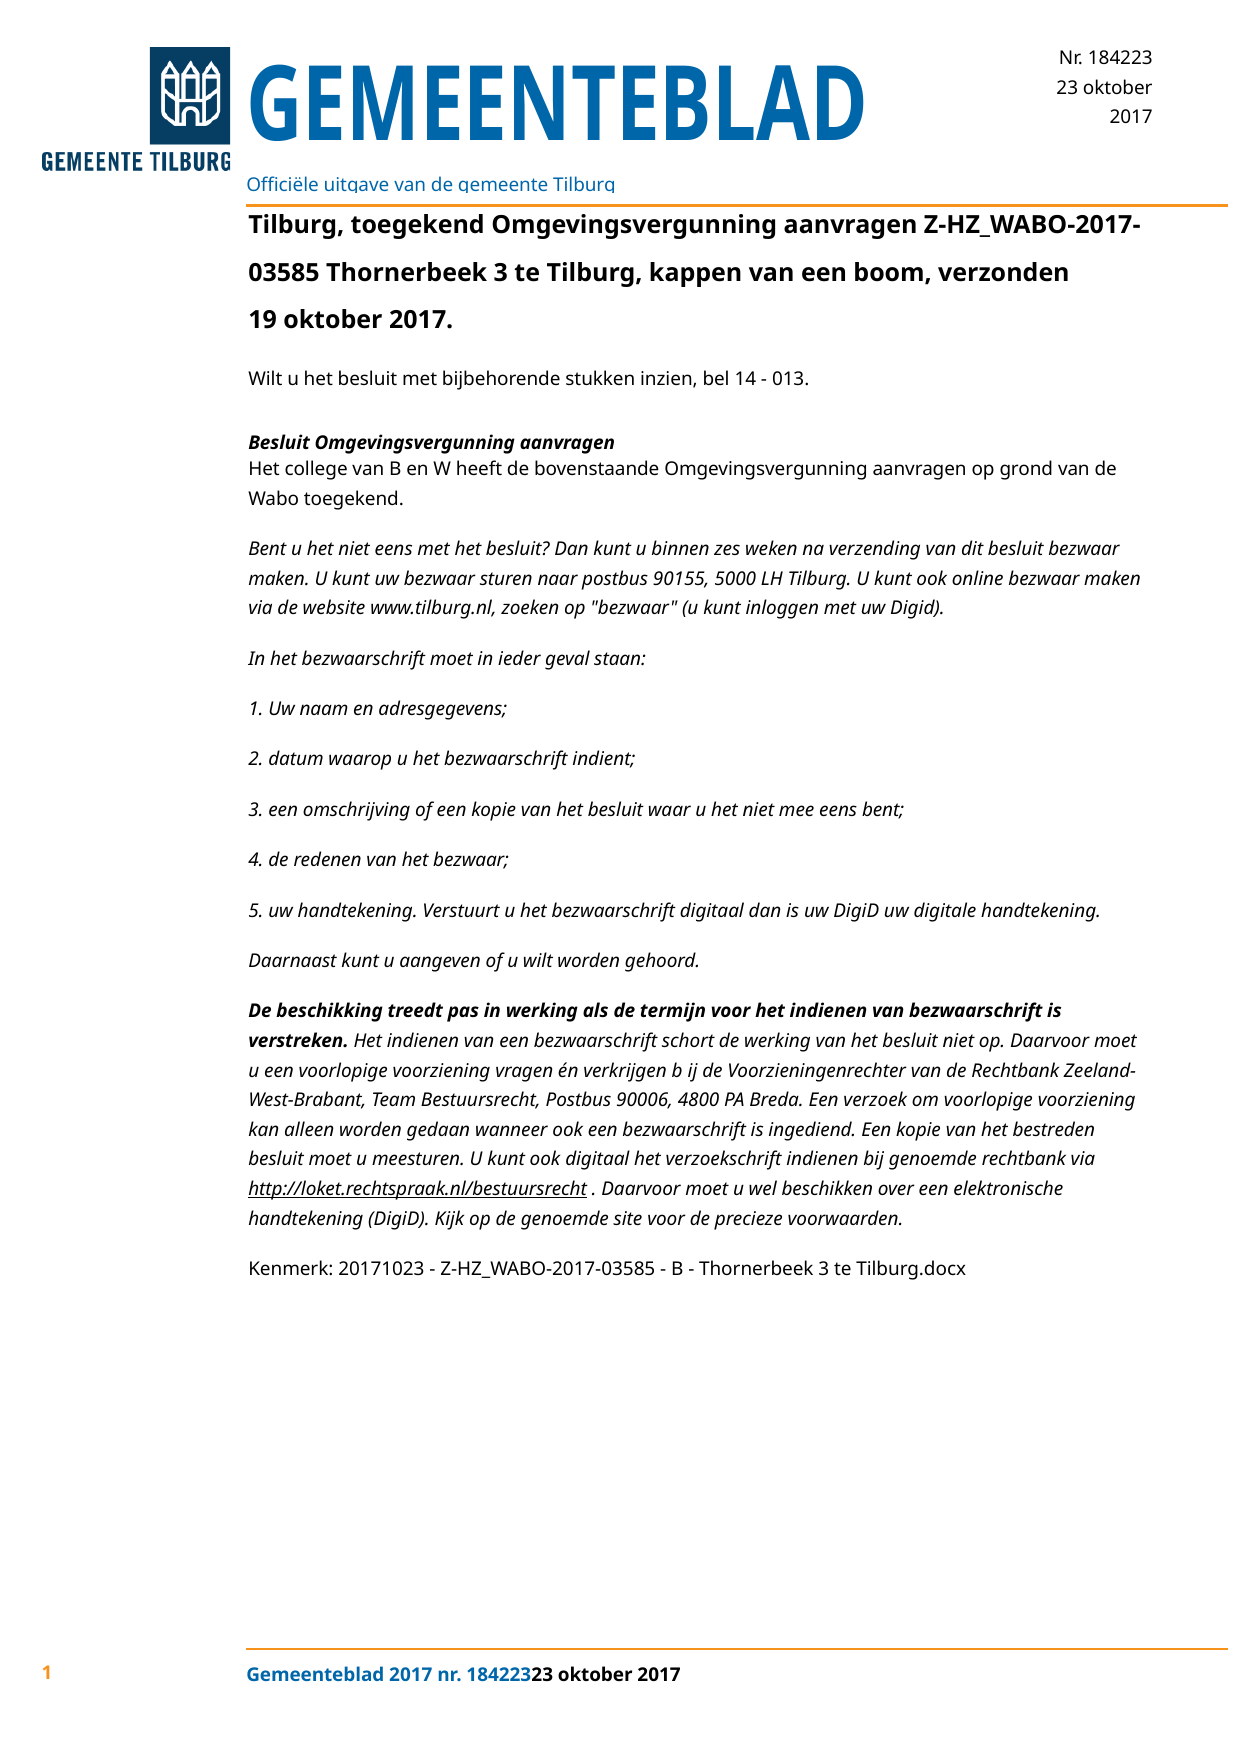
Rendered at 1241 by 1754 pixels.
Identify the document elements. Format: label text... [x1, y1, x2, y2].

text 5. uw handtekening. Verstuurt u het bezwaarschrift digitaal dan is uw DigiD uw digitale handtekening. [248, 897, 1152, 923]
text Tilburg, toegekend Omgevingsvergunning aanvragen Z-HZ_WABO-2017-03585 Thornerbeek 3 te Tilburg, kappen van een boom, verzonden 19 oktober 2017. [248, 207, 1152, 336]
text 2. datum waarop u het bezwaarschrift indient; [248, 746, 1152, 771]
text Wilt u het besluit met bijbehorende stukken inzien, bel 14 - 013. [248, 366, 1152, 391]
text Kenmerk: 20171023 - Z-HZ_WABO-2017-03585 - B - Thornerbeek 3 te Tilburg.docx [248, 1255, 1152, 1281]
text 3. een omschrijving of een kopie van het besluit waar u het niet mee eens bent; [248, 796, 1152, 822]
text Bent u het niet eens met het besluit? Dan kunt u binnen zes weken na verzending van dit besluit bezwaar maken. U kunt uw bezwaar sturen naar postbus 90155, 5000 LH Tilburg. U kunt ook online bezwaar maken via de website www.tilburg.nl, zoeken op "bezwaar" (u kunt inloggen met uw Digid). [248, 535, 1152, 620]
text In het bezwaarschrift moet in ieder geval staan: [248, 645, 1152, 671]
text 1. Uw naam en adresgegevens; [248, 695, 1152, 721]
text 4. de redenen van het bezwaar; [248, 846, 1152, 872]
text De beschikking treedt pas in werking als de termijn voor het indienen van bezwaarschrift is verstreken. Het indienen van een bezwaarschrift schort de werking van het besluit niet op. Daarvoor moet u een voorlopige voorziening vragen én verkrijgen b ij de Voorzieningenrechter van de Rechtbank Zeeland-West-Brabant, Team Bestuursrecht, Postbus 90006, 4800 PA Breda. Een verzoek om voorlopige voorziening kan alleen worden gedaan wanneer ook een bezwaarschrift is ingediend. Een kopie van het bestreden besluit moet u meesturen. U kunt ook digitaal het verzoekschrift indienen bij genoemde rechtbank via http://loket.rechtspraak.nl/bestuursrecht . Daarvoor moet u wel beschikken over een elektronische handtekening (DigiD). Kijk op de genoemde site voor de precieze voorwaarden. [248, 998, 1152, 1231]
text Het college van B en W heeft de bovenstaande Omgevingsvergunning aanvragen op grond van de Wabo toegekend. [248, 455, 1152, 511]
picture [41, 47, 231, 172]
text Besluit Omgevingsvergunning aanvragen [248, 429, 1152, 455]
text Daarnaast kunt u aangeven of u wilt worden gehoord. [248, 947, 1152, 973]
